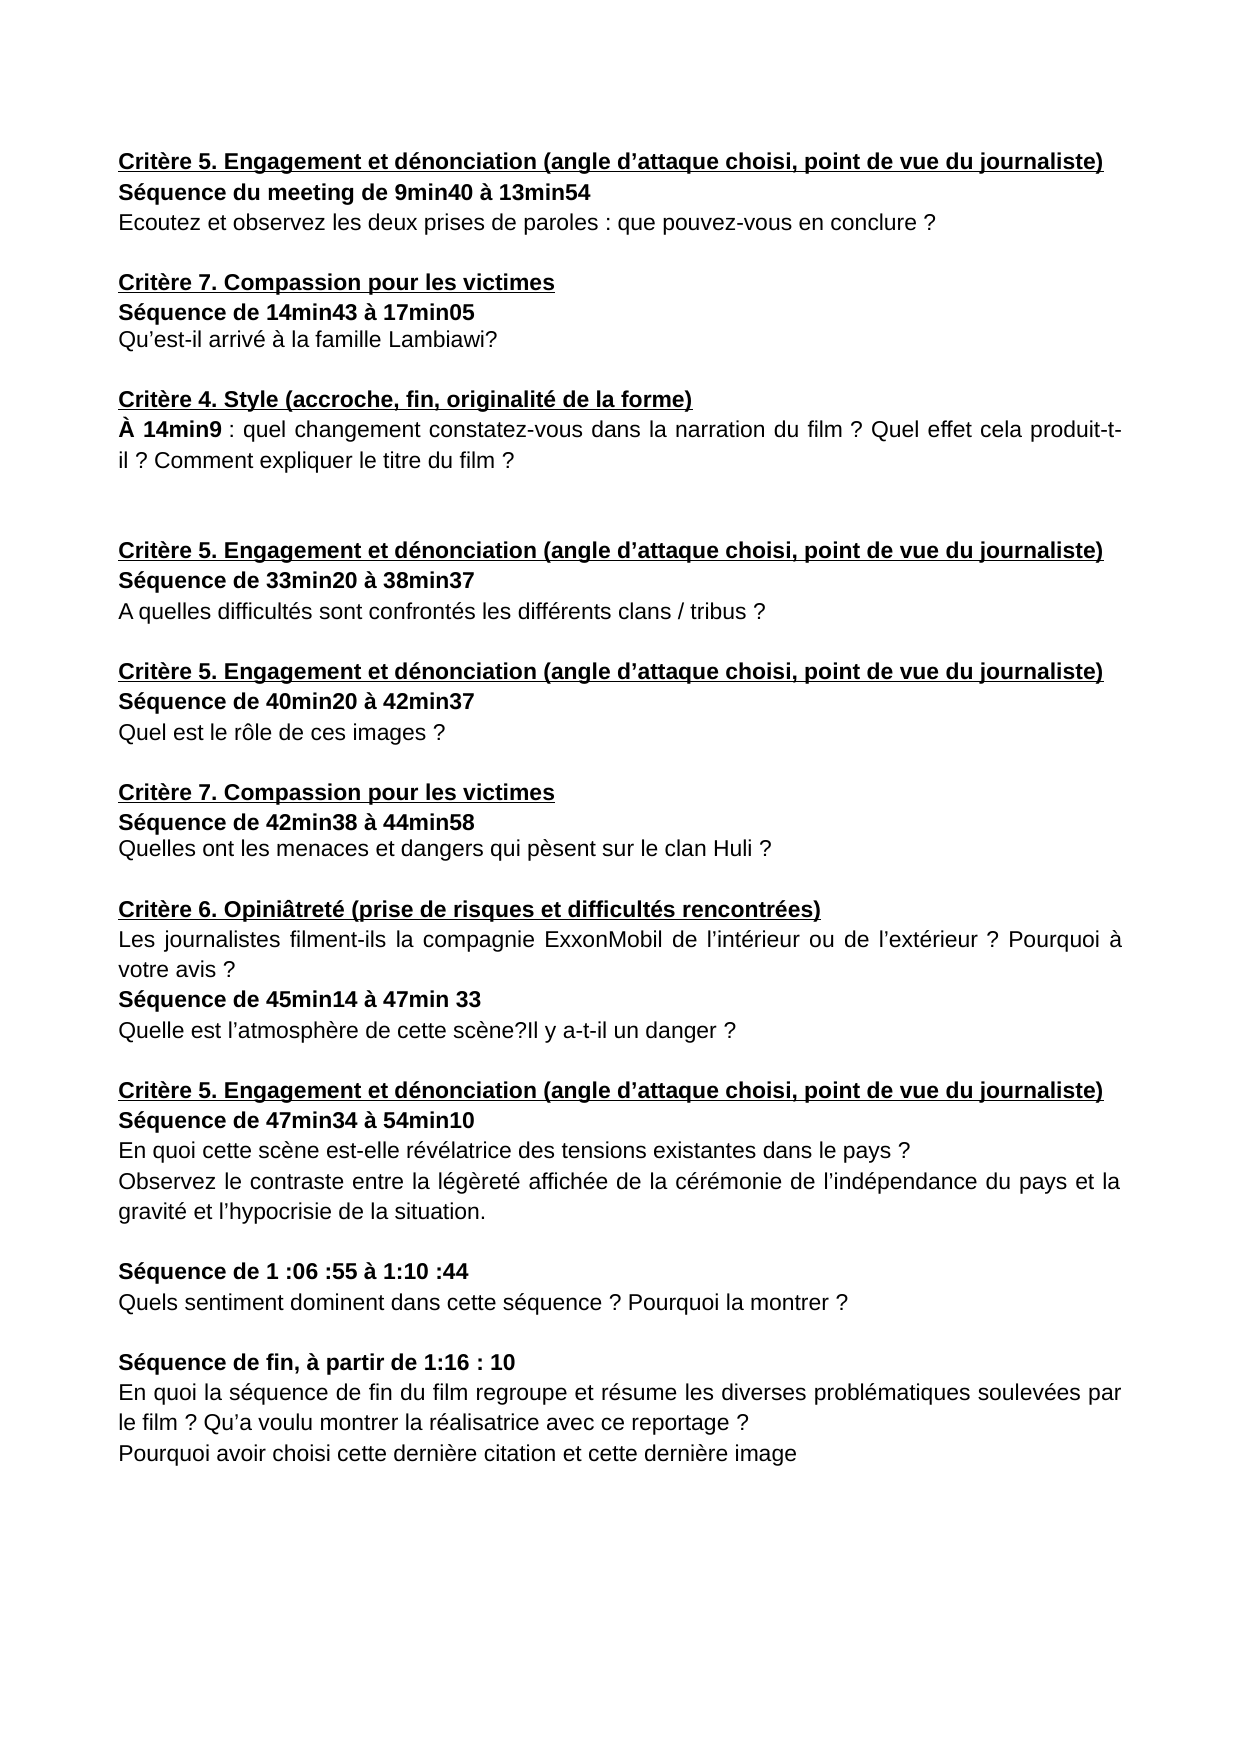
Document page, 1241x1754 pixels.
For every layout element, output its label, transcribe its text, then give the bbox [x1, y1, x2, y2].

text Critère 5. Engagement et dénonciation (angle d’attaque choisi, point de vue du journaliste) [118, 148, 1122, 175]
text Quel est le rôle de ces images ? [118, 718, 1122, 745]
text A quelles difficultés sont confrontés les différents clans / tribus ? [118, 598, 1122, 624]
text Critère 7. Compassion pour les victimes [118, 269, 1122, 296]
text Ecoutez et observez les deux prises de paroles : que pouvez-vous en conclure ? [118, 209, 1122, 235]
text Critère 7. Compassion pour les victimes [118, 779, 1122, 805]
text Quels sentiment dominent dans cette séquence ? Pourquoi la montrer ? [118, 1288, 1122, 1315]
text Qu’est-il arrivé à la famille Lambiawi? [118, 326, 1122, 352]
text Critère 5. Engagement et dénonciation (angle d’attaque choisi, point de vue du journaliste) [118, 537, 1122, 563]
text Critère 6. Opiniâtreté (prise de risques et difficultés rencontrées) [118, 896, 1122, 922]
text Séquence de 47min34 à 54min10 [118, 1107, 1122, 1134]
text Séquence de 1 :06 :55 à 1:10 :44 [118, 1258, 1122, 1285]
text Séquence de 45min14 à 47min 33 [118, 986, 1122, 1013]
text Séquence de 33min20 à 38min37 [118, 567, 1122, 594]
text Séquence de fin, à partir de 1:16 : 10 [118, 1349, 1122, 1375]
text Critère 5. Engagement et dénonciation (angle d’attaque choisi, point de vue du journaliste) [118, 1077, 1122, 1103]
text Quelles ont les menaces et dangers qui pèsent sur le clan Huli ? [118, 835, 1122, 862]
text Pourquoi avoir choisi cette dernière citation et cette dernière image [118, 1439, 1122, 1466]
text En quoi la séquence de fin du film regroupe et résume les diverses problématiques soulevées par le film ? Qu’a voulu montrer la réalisatrice avec ce reportage ? [118, 1379, 1122, 1436]
text À 14min9 : quel changement constatez-vous dans la narration du film ? Quel effet cela produit-t-il ? Comment expliquer le titre du film ? [118, 416, 1122, 473]
text Séquence de 14min43 à 17min05 [118, 299, 1122, 326]
text En quoi cette scène est-elle révélatrice des tensions existantes dans le pays ? [118, 1137, 1122, 1164]
text Séquence de 42min38 à 44min58 [118, 809, 1122, 835]
text Séquence du meeting de 9min40 à 13min54 [118, 178, 1122, 205]
text Critère 5. Engagement et dénonciation (angle d’attaque choisi, point de vue du journaliste) [118, 658, 1122, 684]
text Les journalistes filment-ils la compagnie ExxonMobil de l’intérieur ou de l’extérieur ? Pourquoi à votre avis ? [118, 926, 1122, 983]
text Critère 4. Style (accroche, fin, originalité de la forme) [118, 386, 1122, 412]
text Séquence de 40min20 à 42min37 [118, 688, 1122, 714]
text Quelle est l’atmosphère de cette scène?Il y a-t-il un danger ? [118, 1017, 1122, 1043]
text Observez le contraste entre la légèreté affichée de la cérémonie de l’indépendance du pays et la gravité et l’hypocrisie de la situation. [118, 1168, 1122, 1224]
